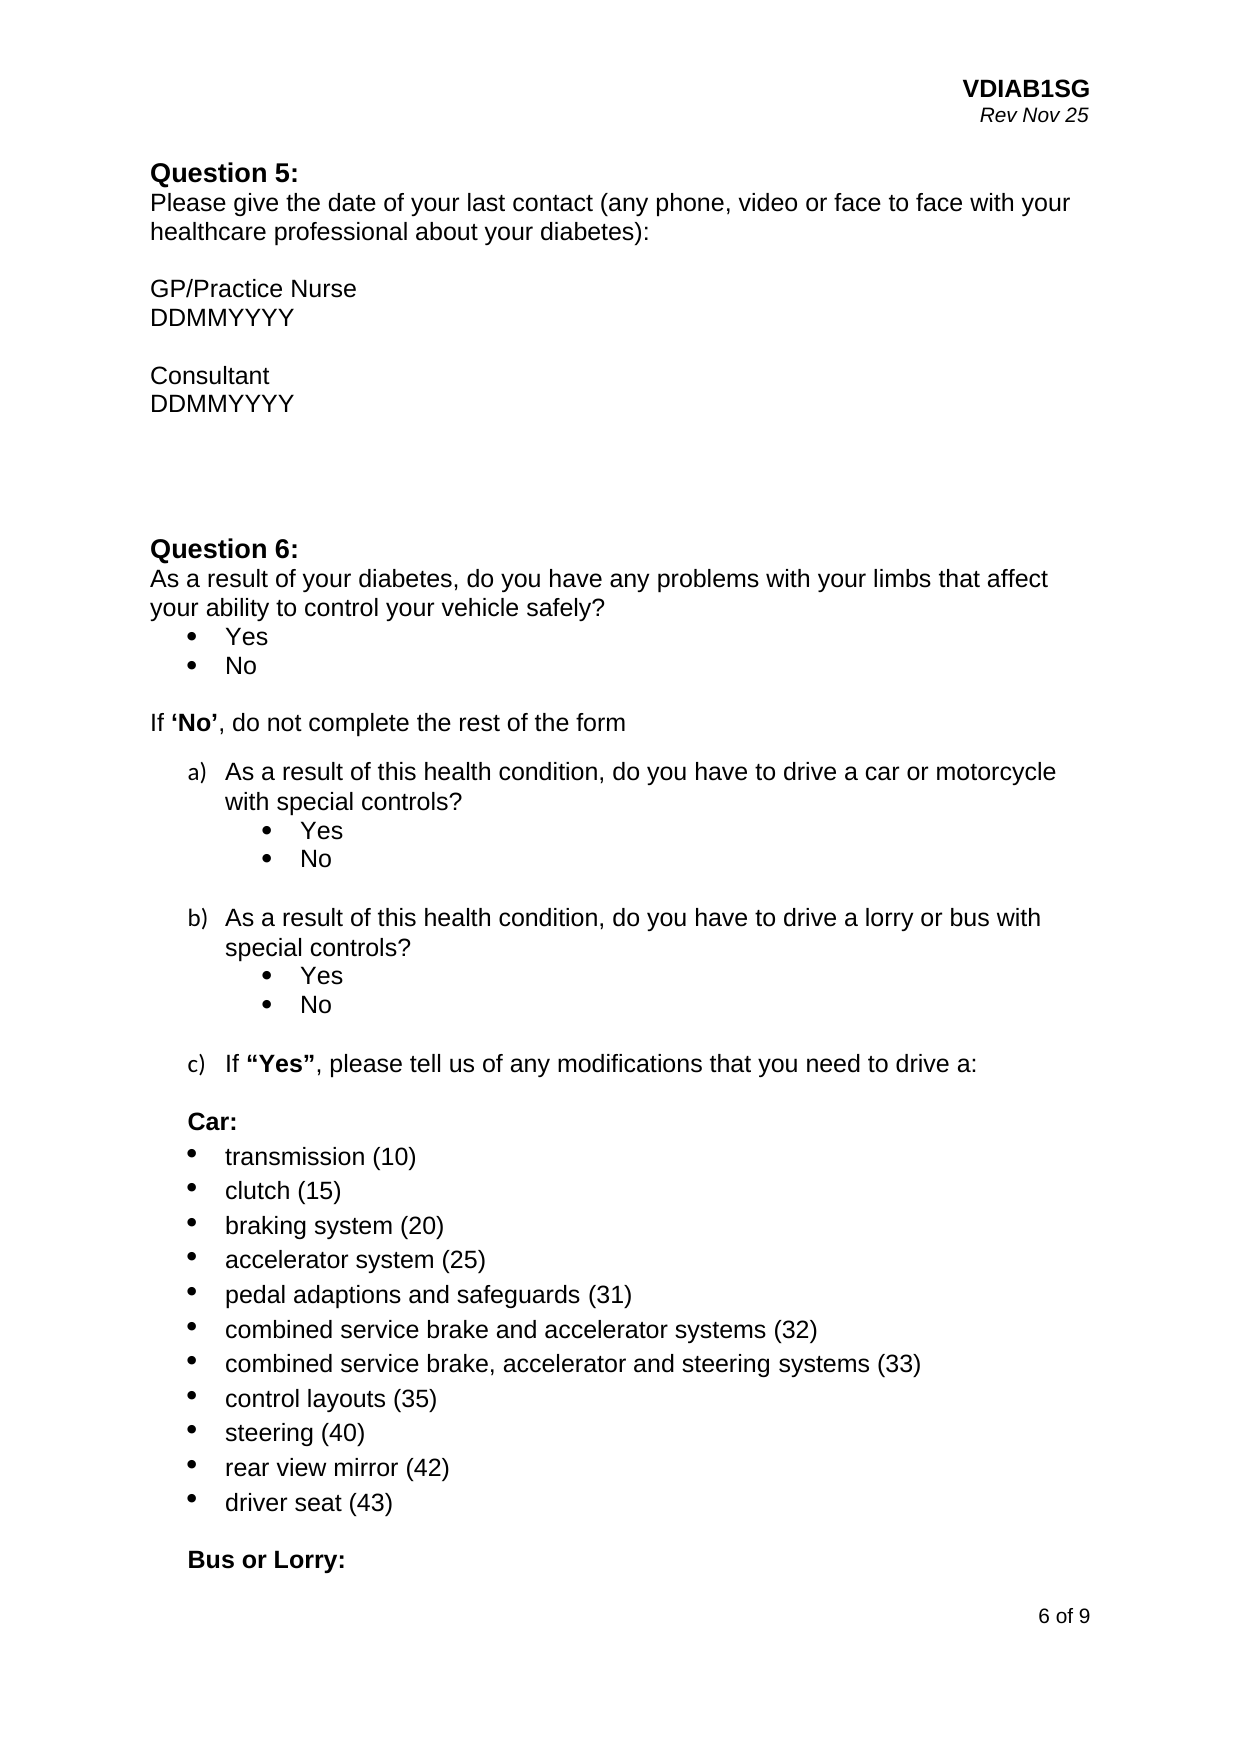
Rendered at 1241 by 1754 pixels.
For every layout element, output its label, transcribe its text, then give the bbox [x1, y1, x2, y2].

list As a result of this health condition, do you have to drive a car or motorcycle with special controls? [187, 756, 1090, 816]
list No [187, 651, 1090, 680]
list If “Yes”, please tell us of any modifications that you need to drive a: [187, 1048, 1090, 1078]
text Consultant [150, 361, 1090, 389]
list No [262, 990, 1090, 1019]
list combined service brake and accelerator systems (32) [187, 1315, 1090, 1343]
text As a result of your diabetes, do you have any problems with your limbs that affect your ability to control your vehicle safely? [150, 564, 1090, 622]
text Bus or Lorry: [187, 1545, 1090, 1574]
list As a result of this health condition, do you have to drive a lorry or bus with special controls? [187, 902, 1090, 961]
text Question 5: [150, 157, 1090, 188]
list steering (40) [187, 1418, 1090, 1447]
list control layouts (35) [187, 1384, 1090, 1413]
list pedal adaptions and safeguards (31) [187, 1280, 1090, 1309]
list Yes [262, 961, 1090, 990]
list rear view mirror (42) [187, 1453, 1090, 1482]
list combined service brake, accelerator and steering systems (33) [187, 1349, 1090, 1378]
list Yes [187, 622, 1090, 651]
list accelerator system (25) [187, 1246, 1090, 1274]
text Question 6: [150, 533, 1090, 564]
list Yes [262, 816, 1090, 844]
text Please give the date of your last contact (any phone, video or face to face with your healthcare professional about your diabetes): [150, 188, 1090, 246]
text DDMMYYYY [150, 389, 1090, 418]
list driver seat (43) [187, 1488, 1090, 1516]
list No [262, 844, 1090, 873]
text GP/Practice Nurse [150, 274, 1090, 303]
text Car: [187, 1107, 1090, 1136]
list clutch (15) [187, 1176, 1090, 1205]
text If ‘No’, do not complete the rest of the form [150, 708, 1090, 737]
text DDMMYYYY [150, 303, 1090, 332]
list braking system (20) [187, 1211, 1090, 1240]
list transmission (10) [187, 1142, 1090, 1171]
